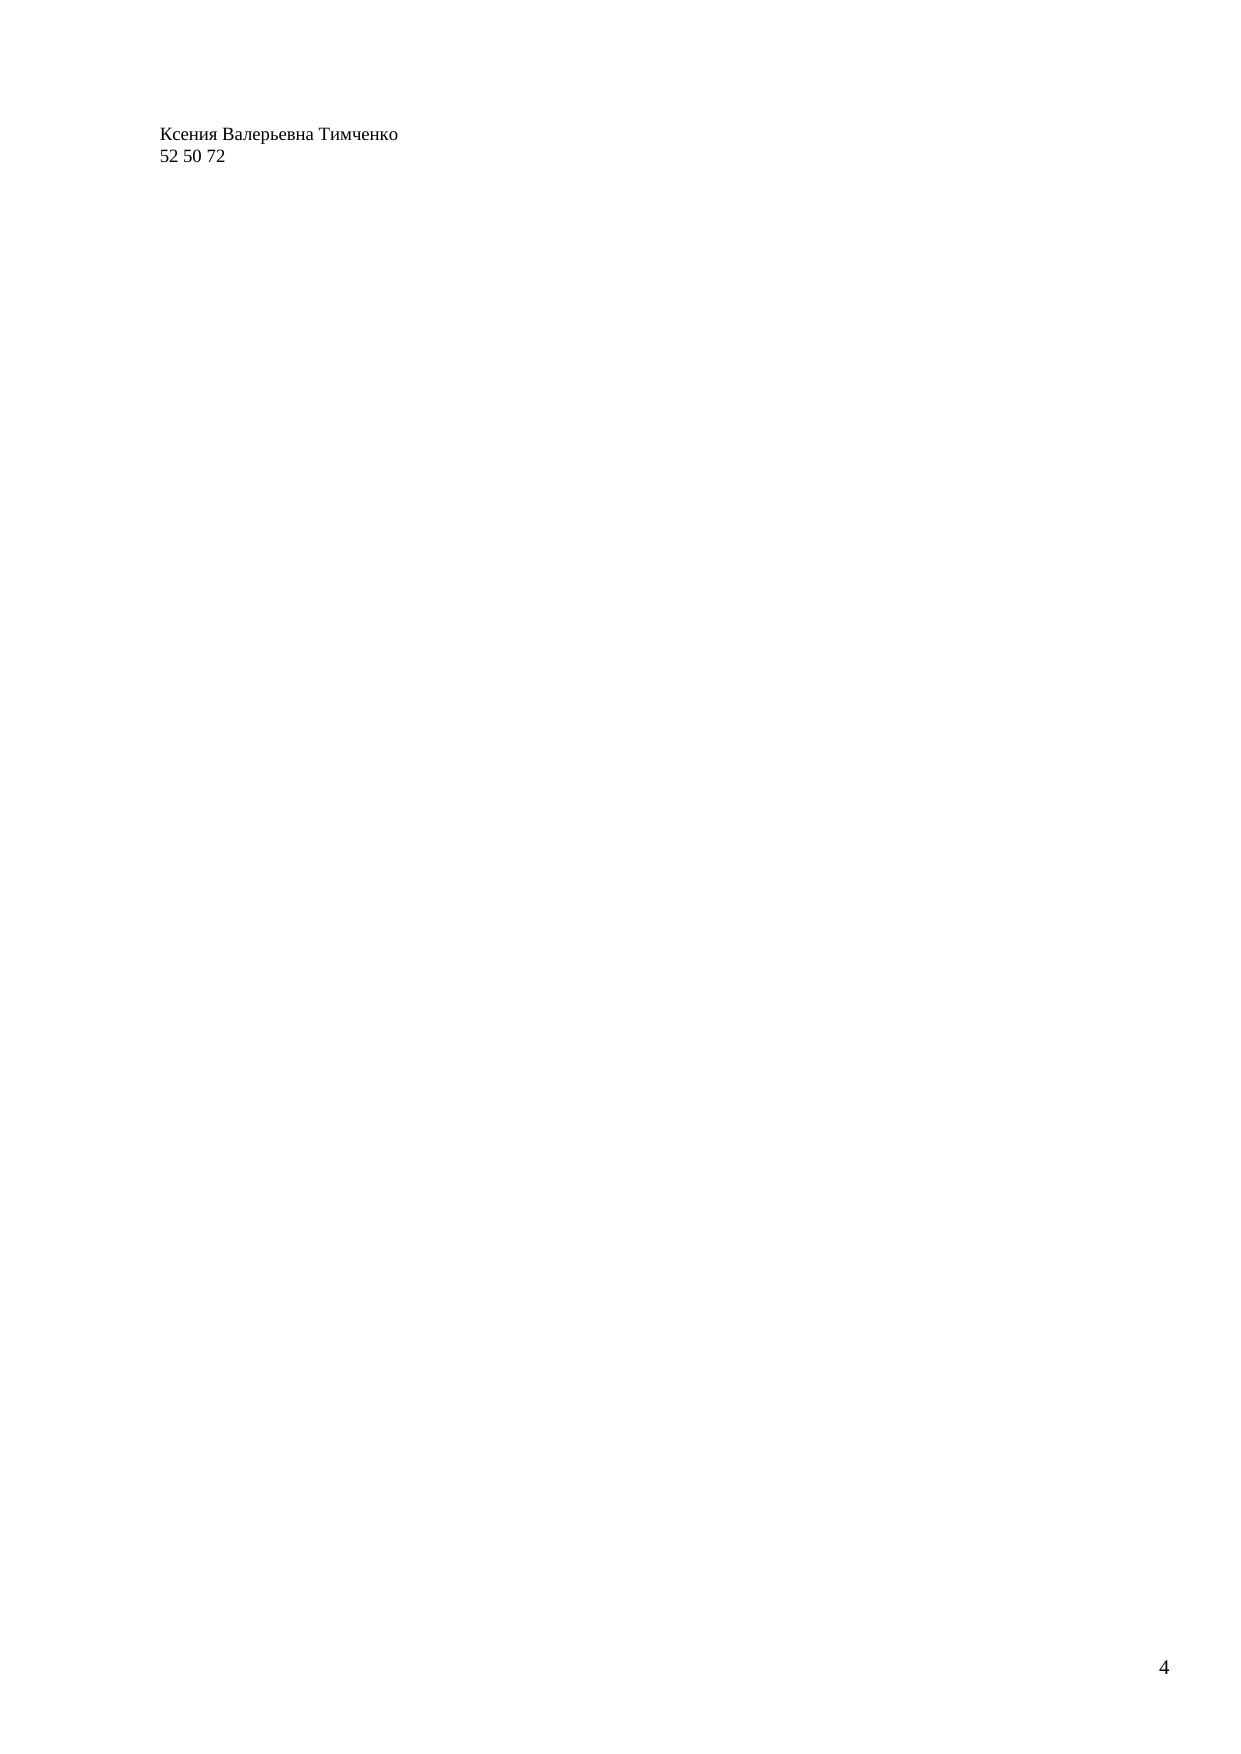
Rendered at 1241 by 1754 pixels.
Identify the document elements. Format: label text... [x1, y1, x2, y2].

text Ксения Валерьевна Тимченко [159, 123, 1169, 145]
text 52 50 72 [159, 145, 1169, 166]
